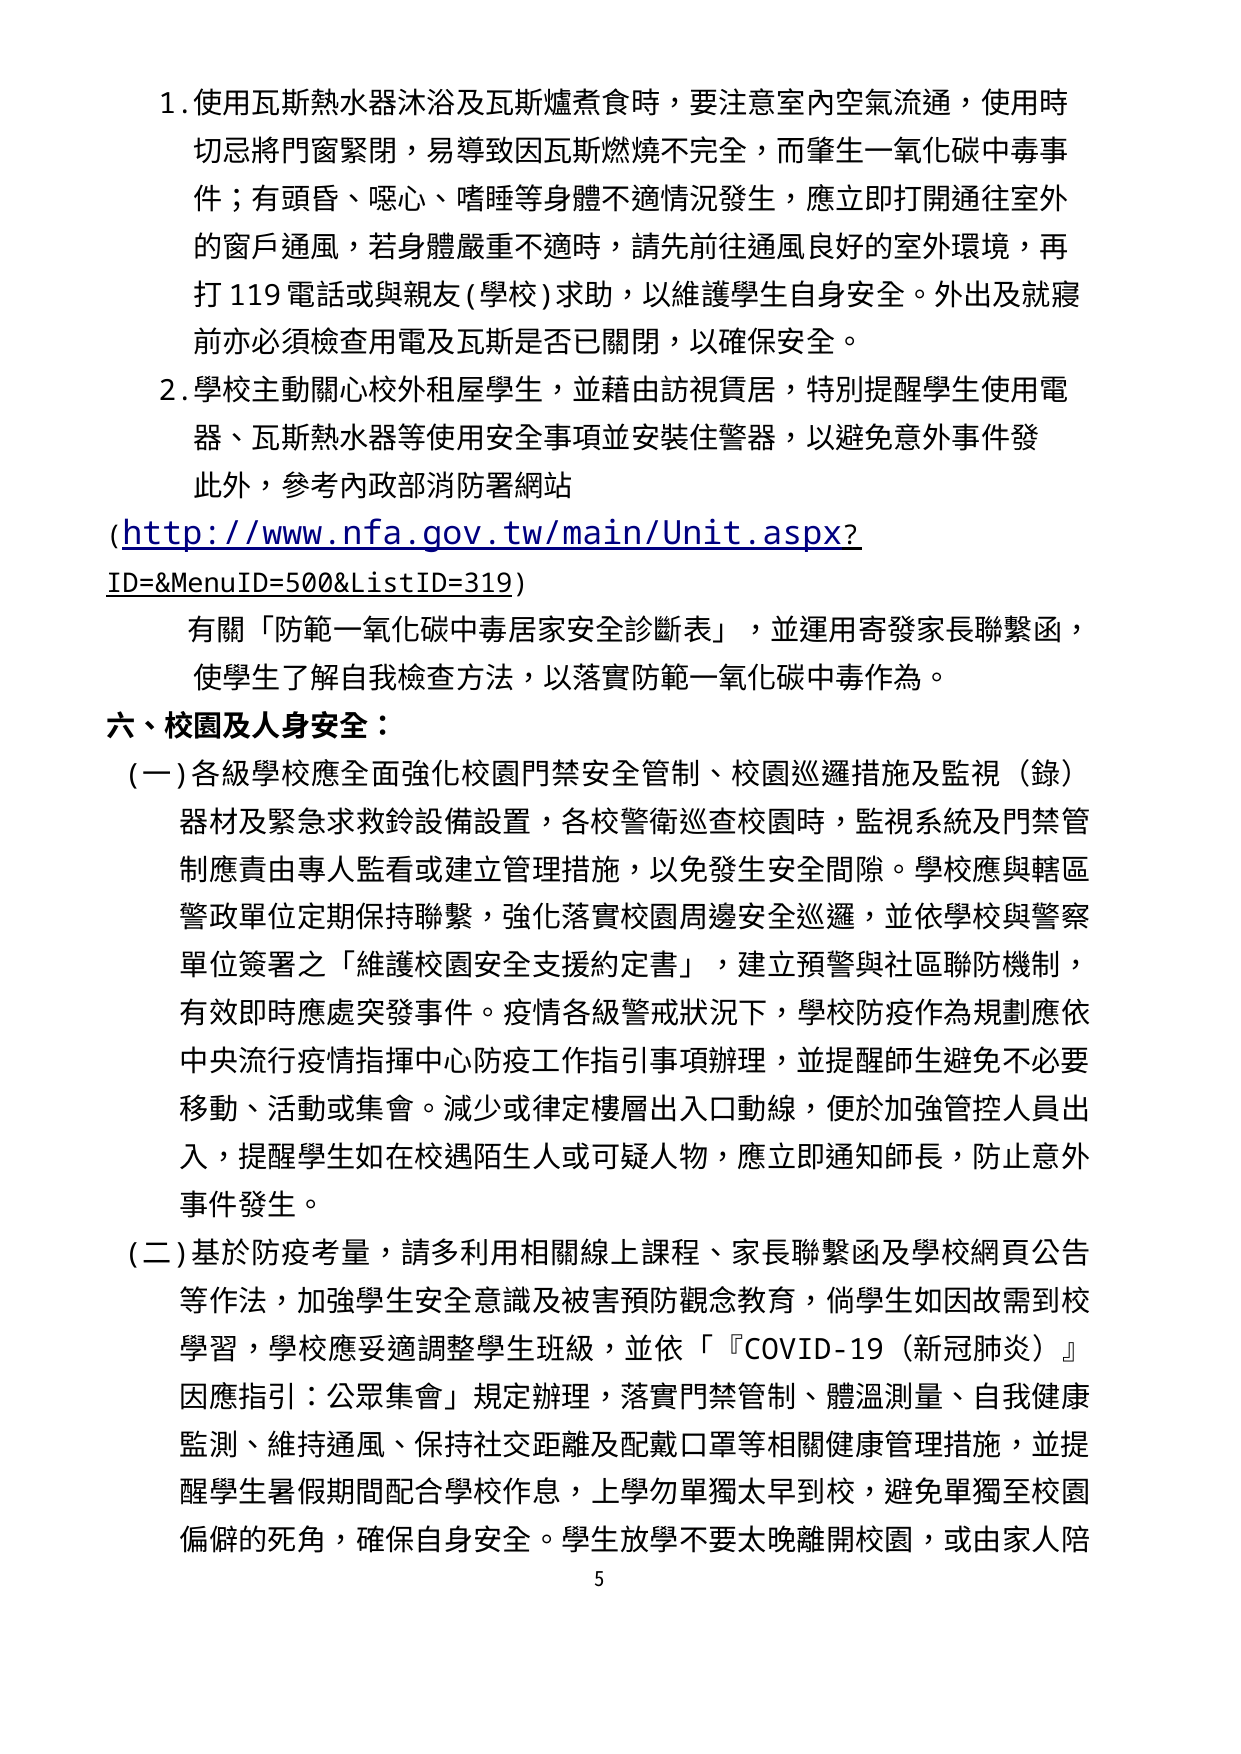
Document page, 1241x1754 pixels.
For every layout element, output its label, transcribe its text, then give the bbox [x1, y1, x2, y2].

text 件；有頭昏、噁心、嗜睡等身體不適情況發生，應立即打開通往室外 [106, 171, 1091, 219]
text (一)各級學校應全面強化校園門禁安全管制、校園巡邏措施及監視（錄）器材及緊急求救鈴設備設置，各校警衛巡查校園時，監視系統及門禁管制應責由專人監看或建立管理措施，以免發生安全間隙。學校應與轄區警政單位定期保持聯繫，強化落實校園周邊安全巡邏，並依學校與警察單位簽署之「維護校園安全支援約定書」，建立預警與社區聯防機制，有效即時應處突發事件。疫情各級警戒狀況下，學校防疫作為規劃應依中央流行疫情指揮中心防疫工作指引事項辦理，並提醒師生避免不必要移動、活動或集會。減少或律定樓層出入口動線，便於加強管控人員出入，提醒學生如在校遇陌生人或可疑人物，應立即通知師長，防止意外事件發生。 [106, 746, 1091, 1225]
text 有關「防範一氧化碳中毒居家安全診斷表」，並運用寄發家長聯繫函， [106, 602, 1091, 650]
text 此外，參考內政部消防署網站 [106, 458, 1091, 506]
text 打119電話或與親友(學校)求助，以維護學生自身安全。外出及就寢 [106, 267, 1091, 314]
text 六、校園及人身安全： [106, 698, 1091, 746]
text 1.使用瓦斯熱水器沐浴及瓦斯爐煮食時，要注意室內空氣流通，使用時 [106, 75, 1091, 123]
text (二)基於防疫考量，請多利用相關線上課程、家長聯繫函及學校網頁公告等作法，加強學生安全意識及被害預防觀念教育，倘學生如因故需到校學習，學校應妥適調整學生班級，並依「『COVID-19（新冠肺炎）』因應指引：公眾集會」規定辦理，落實門禁管制、體溫測量、自我健康監測、維持通風、保持社交距離及配戴口罩等相關健康管理措施，並提醒學生暑假期間配合學校作息，上學勿單獨太早到校，避免單獨至校園偏僻的死角，確保自身安全。學生放學不要太晚離開校園，或由家人陪 [106, 1225, 1091, 1560]
text 器、瓦斯熱水器等使用安全事項並安裝住警器，以避免意外事件發 [106, 410, 1091, 458]
text (http://www.nfa.gov.tw/main/Unit.aspx?ID=&MenuID=500&ListID=319) [106, 506, 1091, 602]
text 前亦必須檢查用電及瓦斯是否已關閉，以確保安全。 [106, 314, 1091, 362]
text 的窗戶通風，若身體嚴重不適時，請先前往通風良好的室外環境，再 [106, 219, 1091, 267]
text 使學生了解自我檢查方法，以落實防範一氧化碳中毒作為。 [106, 650, 1091, 698]
text 切忌將門窗緊閉，易導致因瓦斯燃燒不完全，而肇生一氧化碳中毒事 [106, 123, 1091, 171]
text 2.學校主動關心校外租屋學生，並藉由訪視賃居，特別提醒學生使用電 [106, 362, 1091, 410]
